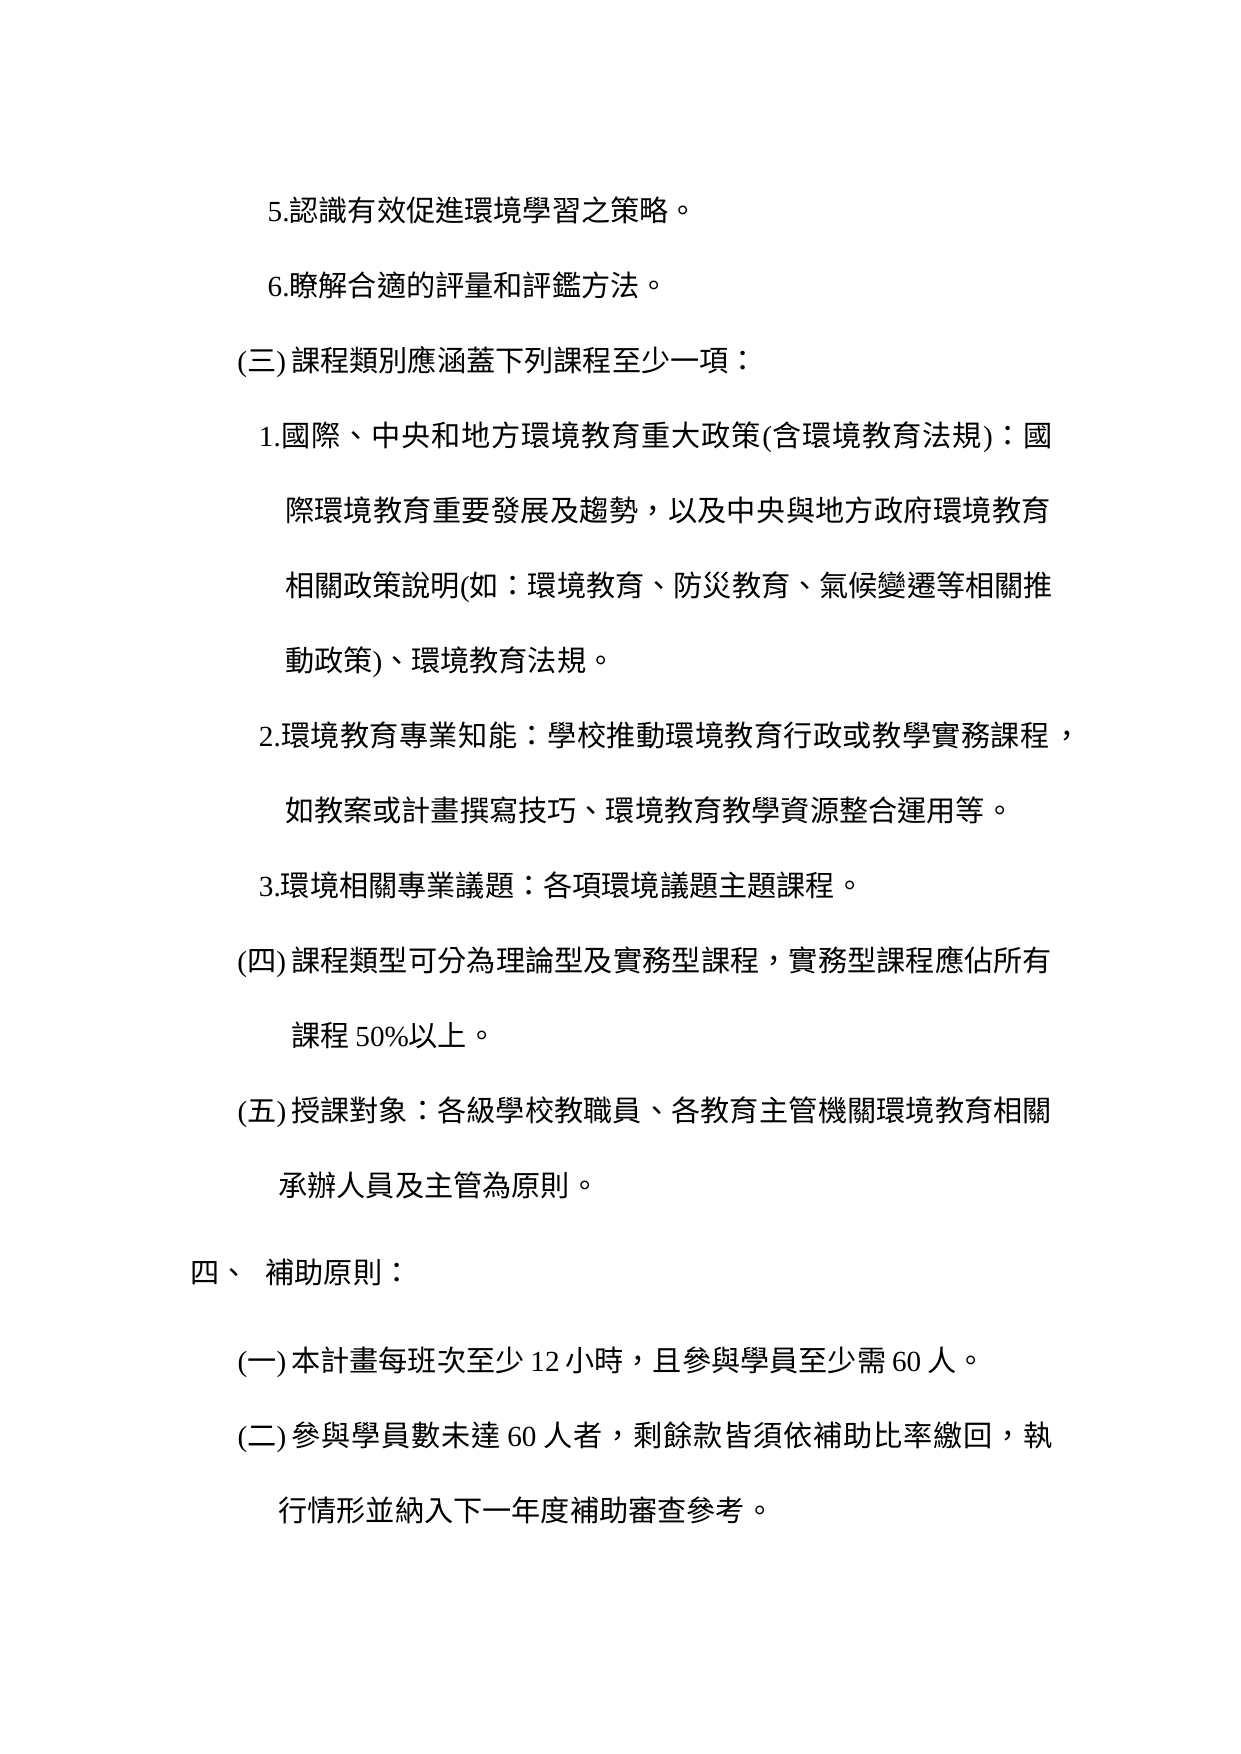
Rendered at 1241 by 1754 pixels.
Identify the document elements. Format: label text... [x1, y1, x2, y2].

list 課程類別應涵蓋下列課程至少一項： [237, 314, 1053, 389]
list 6.瞭解合適的評量和評鑑方法。 [237, 239, 1053, 314]
list 課程類型可分為理論型及實務型課程，實務型課程應佔所有課程50%以上。 [237, 914, 1053, 1064]
list 2.環境教育專業知能：學校推動環境教育行政或教學實務課程，如教案或計畫撰寫技巧、環境教育教學資源整合運用等。 [259, 689, 1053, 839]
list 參與學員數未達60人者，剩餘款皆須依補助比率繳回，執行情形並納入下一年度補助審查參考。 [237, 1389, 1053, 1539]
list 5.認識有效促進環境學習之策略。 [237, 164, 1053, 239]
list 本計畫每班次至少12小時，且參與學員至少需60人。 [237, 1314, 1053, 1389]
list 1.國際、中央和地方環境教育重大政策(含環境教育法規)：國際環境教育重要發展及趨勢，以及中央與地方政府環境教育相關政策說明(如：環境教育、防災教育、氣候變遷等相關推動政策)、環境教育法規。 [259, 389, 1053, 689]
list 3.環境相關專業議題：各項環境議題主題課程。 [259, 839, 1053, 914]
list 授課對象：各級學校教職員、各教育主管機關環境教育相關承辦人員及主管為原則。 [237, 1064, 1053, 1214]
list 補助原則： [190, 1227, 1053, 1302]
